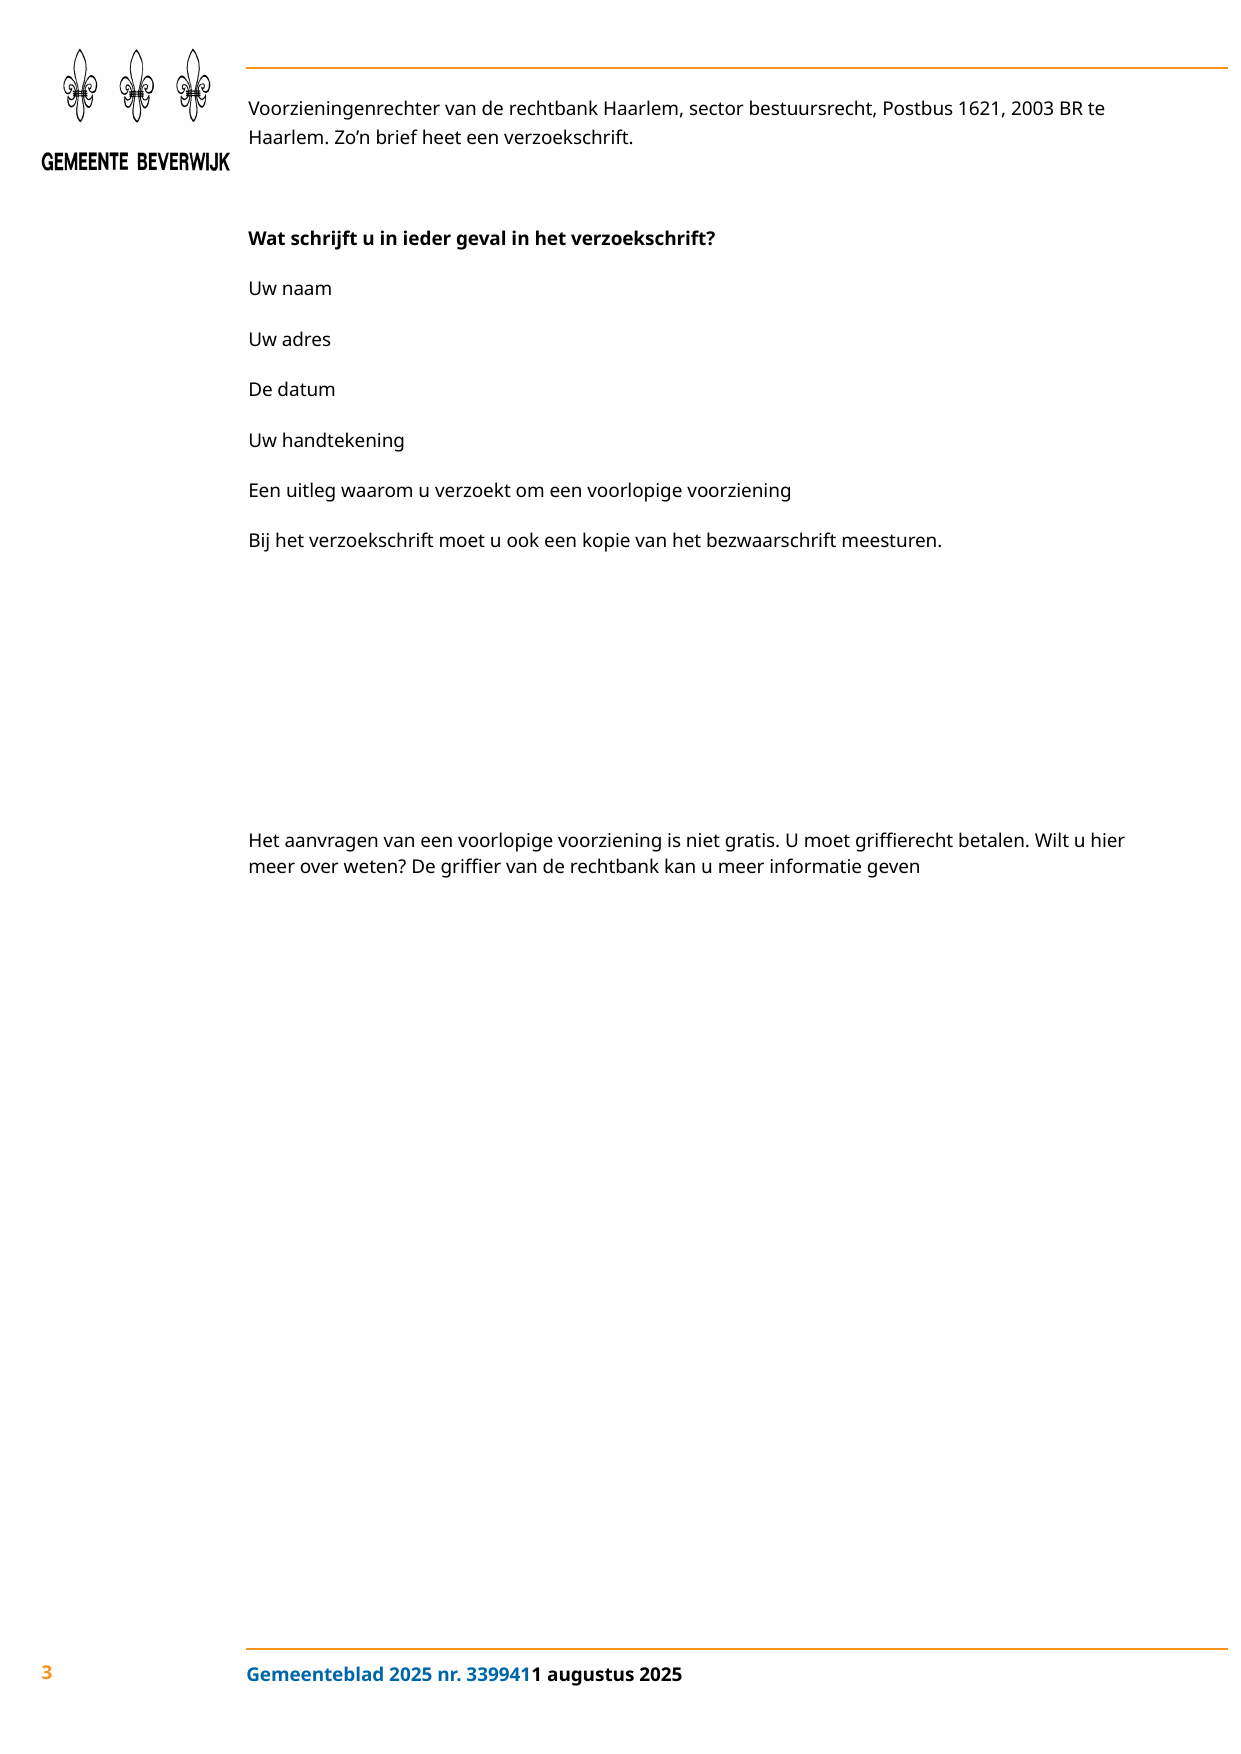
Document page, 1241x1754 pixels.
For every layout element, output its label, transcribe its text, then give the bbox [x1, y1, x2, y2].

picture [41, 47, 231, 172]
text De datum [248, 376, 1152, 402]
text Voorzieningenrechter van de rechtbank Haarlem, sector bestuursrecht, Postbus 1621, 2003 BR te Haarlem. Zo’n brief heet een verzoekschrift. [248, 95, 1152, 150]
text Uw adres [248, 326, 1152, 352]
text Het aanvragen van een voorlopige voorziening is niet gratis. U moet griffierecht betalen. Wilt u hier meer over weten? De griffier van de rechtbank kan u meer informatie geven [248, 828, 1152, 879]
text Een uitleg waarom u verzoekt om een voorlopige voorziening [248, 477, 1152, 503]
text Bij het verzoekschrift moet u ook een kopie van het bezwaarschrift meesturen. [248, 528, 1152, 553]
text Wat schrijft u in ieder geval in het verzoekschrift? [248, 225, 1152, 251]
text Uw handtekening [248, 427, 1152, 453]
text Uw naam [248, 276, 1152, 301]
